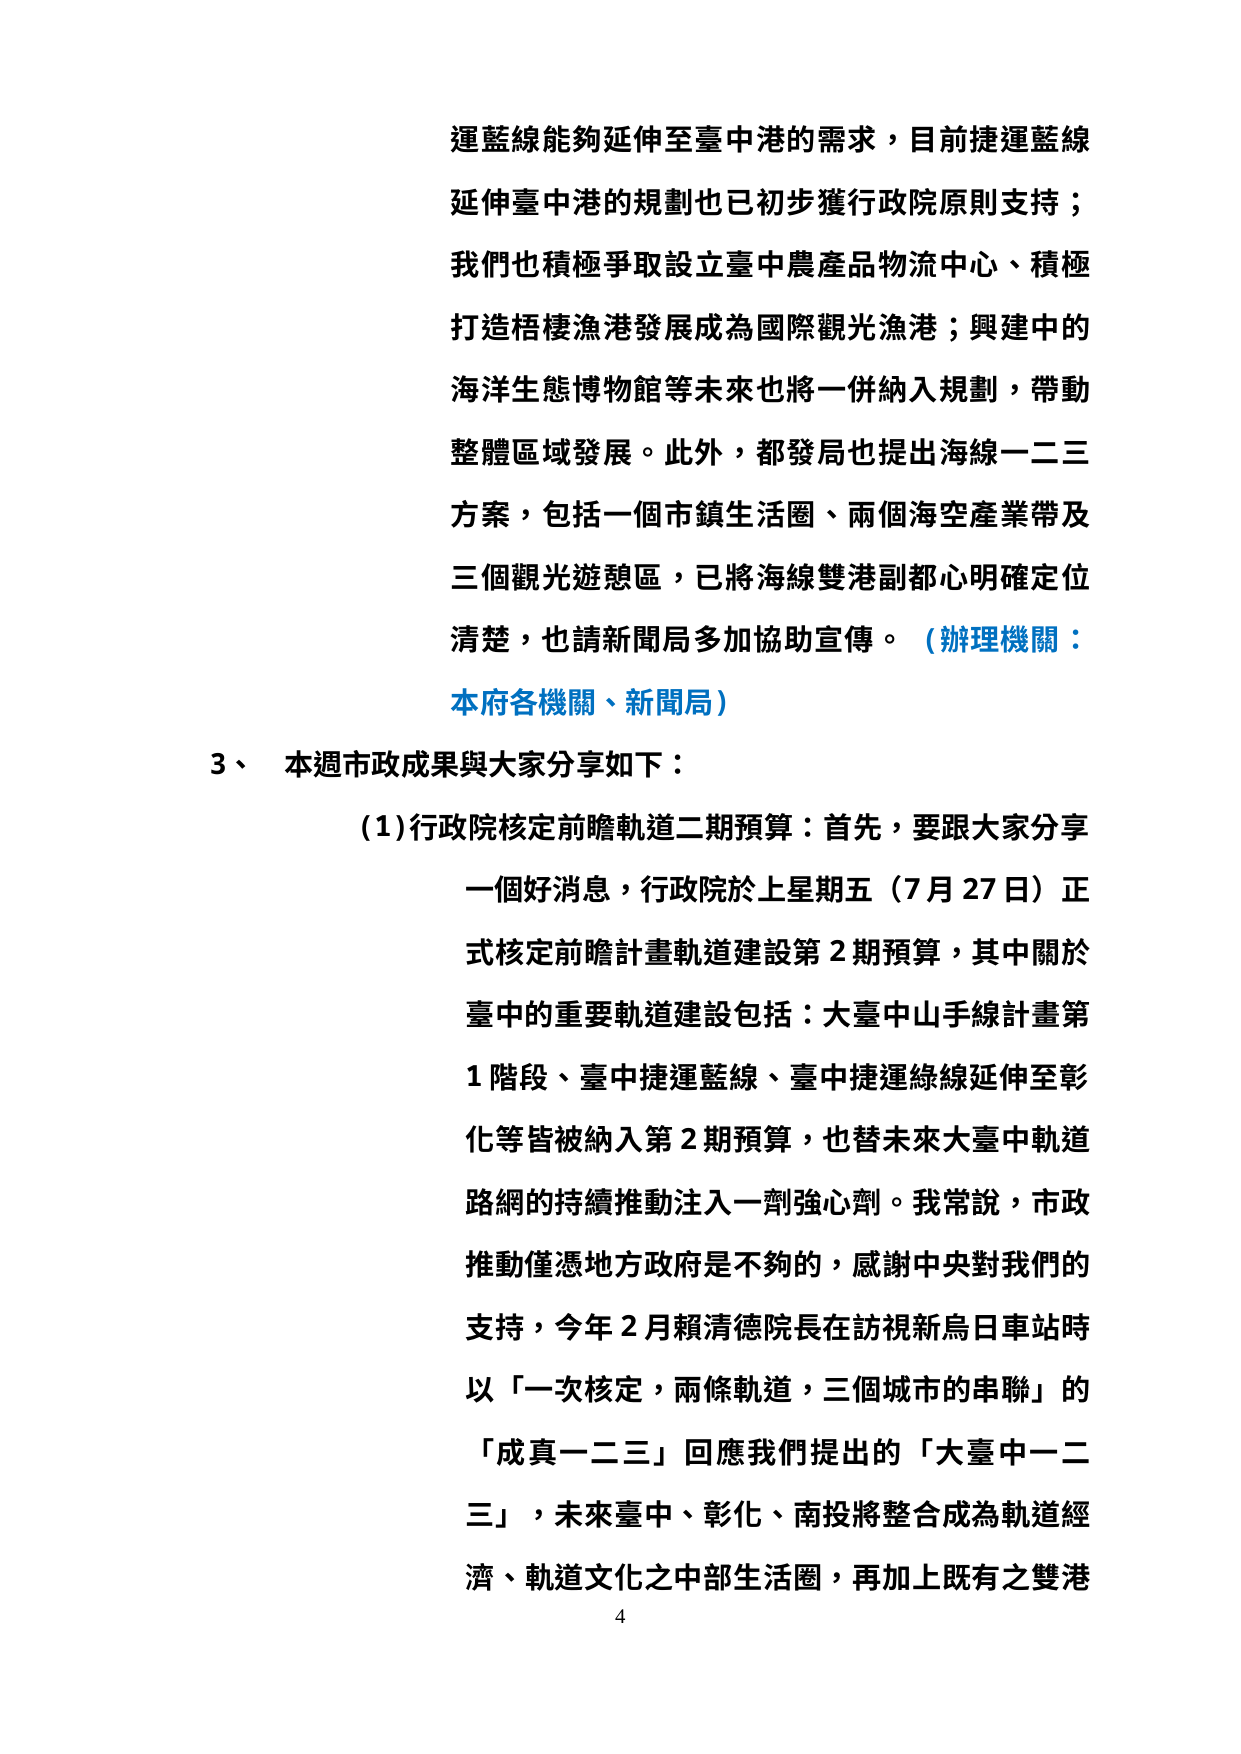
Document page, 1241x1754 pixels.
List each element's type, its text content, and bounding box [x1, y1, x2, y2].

list 行政院核定前瞻軌道二期預算：首先，要跟大家分享一個好消息，行政院於上星期五（7月27日）正式核定前瞻計畫軌道建設第2期預算，其中關於臺中的重要軌道建設包括：大臺中山手線計畫第1階段、臺中捷運藍線、臺中捷運綠線延伸至彰化等皆被納入第2期預算，也替未來大臺中軌道路網的持續推動注入一劑強心劑。我常說，市政推動僅憑地方政府是不夠的，感謝中央對我們的支持，今年2月賴清德院長在訪視新烏日車站時以「一次核定，兩條軌道，三個城市的串聯」的「成真一二三」回應我們提出的「大臺中一二三」，未來臺中、彰化、南投將整合成為軌道經濟、軌道文化之中部生活圈，再加上既有之雙港 [357, 784, 1090, 1596]
list 本週市政成果與大家分享如下： [209, 721, 1090, 784]
list 運藍線能夠延伸至臺中港的需求，目前捷運藍線延伸臺中港的規劃也已初步獲行政院原則支持；我們也積極爭取設立臺中農產品物流中心、積極打造梧棲漁港發展成為國際觀光漁港；興建中的海洋生態博物館等未來也將一併納入規劃，帶動整體區域發展。此外，都發局也提出海線一二三方案，包括一個市鎮生活圈、兩個海空產業帶及三個觀光遊憩區，已將海線雙港副都心明確定位清楚，也請新聞局多加協助宣傳。 (辦理機關：本府各機關、新聞局) [357, 96, 1090, 721]
